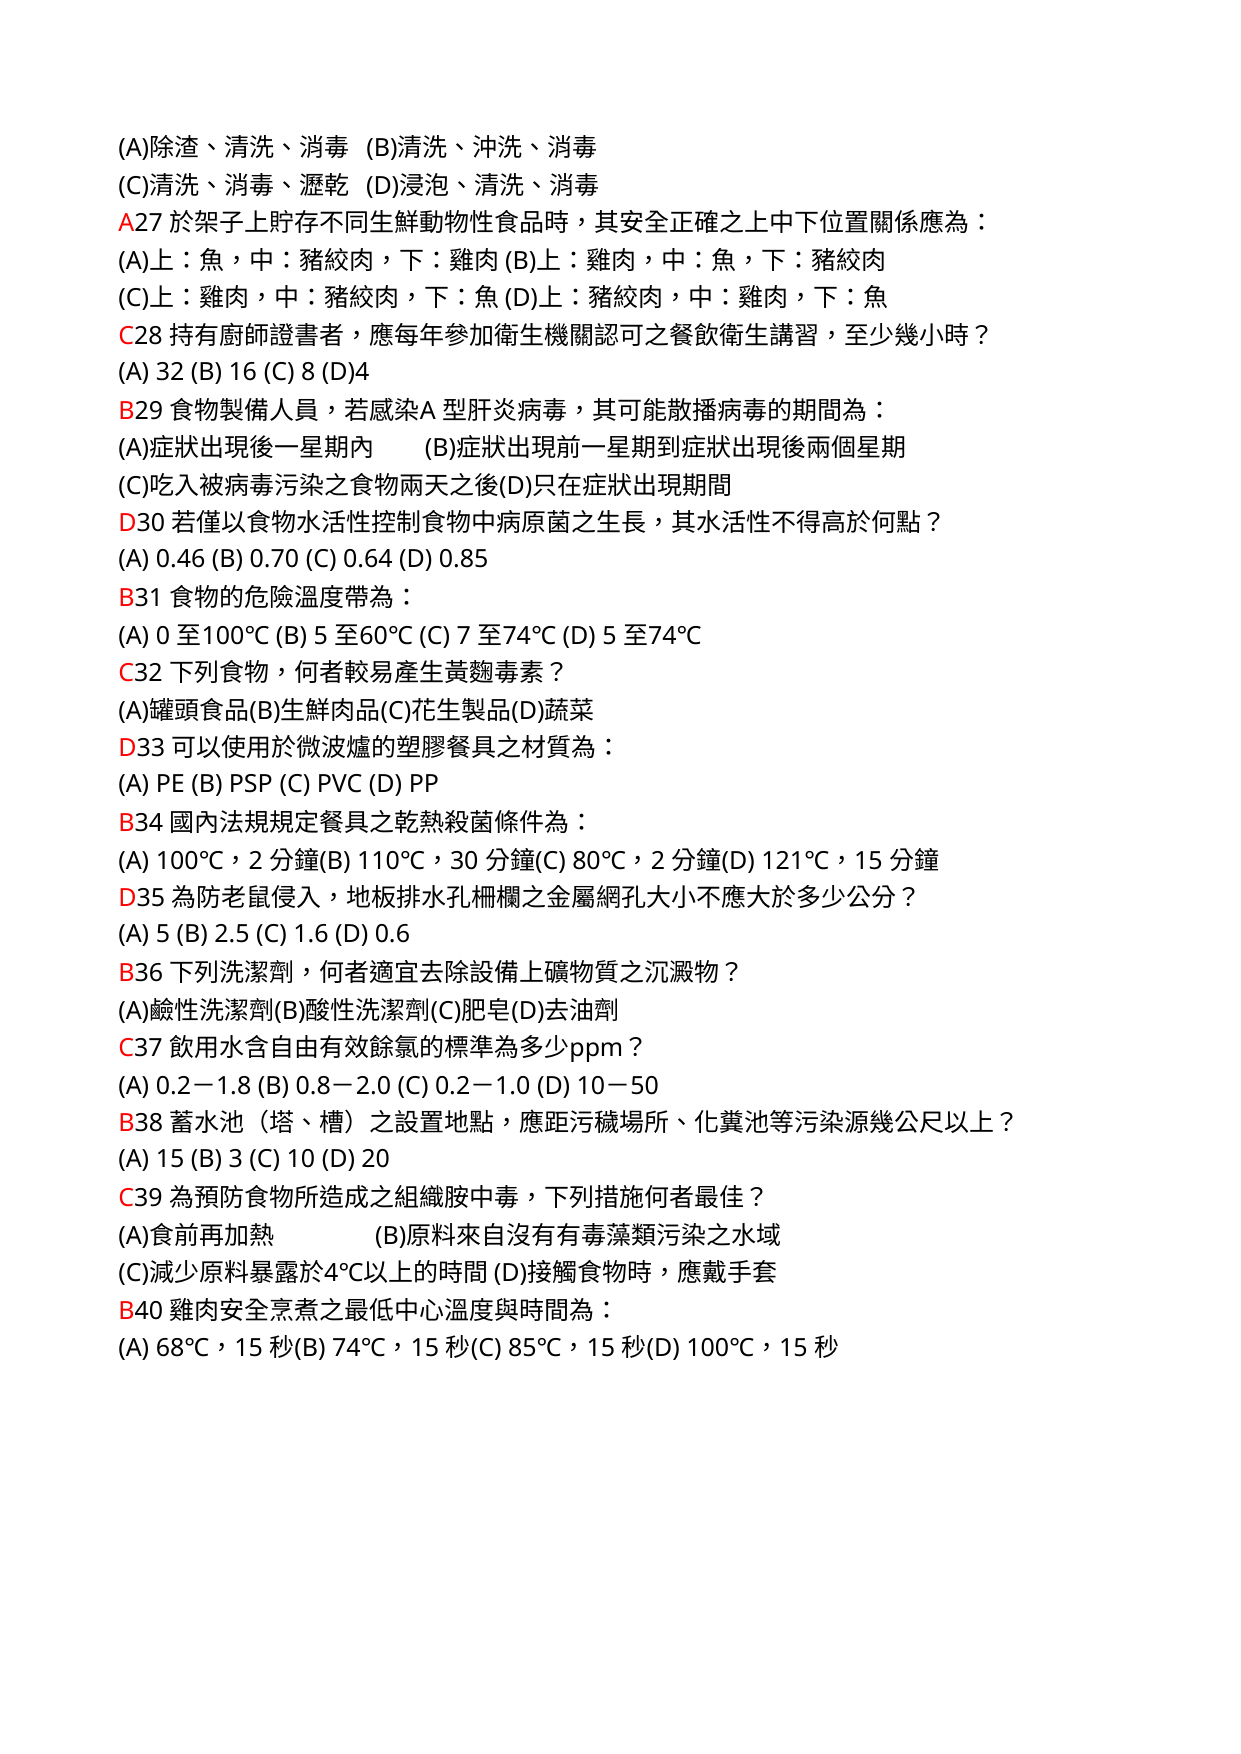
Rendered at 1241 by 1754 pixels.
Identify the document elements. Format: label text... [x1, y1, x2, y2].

text (A) 68℃，15 秒(B) 74℃，15 秒(C) 85℃，15 秒(D) 100℃，15 秒 [118, 1327, 1122, 1364]
text D33 可以使用於微波爐的塑膠餐具之材質為： [118, 727, 1122, 764]
text (C)上：雞肉，中：豬絞肉，下：魚 (D)上：豬絞肉，中：雞肉，下：魚 [118, 277, 1122, 314]
text B38 蓄水池（塔、槽）之設置地點，應距污穢場所、化糞池等污染源幾公尺以上？ [118, 1102, 1122, 1139]
text (A) 0 至100℃ (B) 5 至60℃ (C) 7 至74℃ (D) 5 至74℃ [118, 614, 1122, 652]
text (C)吃入被病毒污染之食物兩天之後(D)只在症狀出現期間 [118, 464, 1122, 502]
text (A) 5 (B) 2.5 (C) 1.6 (D) 0.6 [118, 914, 1122, 952]
text C28 持有廚師證書者，應每年參加衛生機關認可之餐飲衛生講習，至少幾小時？ [118, 314, 1122, 352]
text (C)減少原料暴露於4℃以上的時間 (D)接觸食物時，應戴手套 [118, 1252, 1122, 1289]
text B29 食物製備人員，若感染A 型肝炎病毒，其可能散播病毒的期間為： [118, 389, 1122, 427]
text (A)罐頭食品(B)生鮮肉品(C)花生製品(D)蔬菜 [118, 689, 1122, 727]
text (C)清洗、消毒、瀝乾 (D)浸泡、清洗、消毒 [118, 164, 1122, 202]
text (A)除渣、清洗、消毒 (B)清洗、沖洗、消毒 [118, 127, 1122, 164]
text B34 國內法規規定餐具之乾熱殺菌條件為： [118, 802, 1122, 839]
text (A) 0.2－1.8 (B) 0.8－2.0 (C) 0.2－1.0 (D) 10－50 [118, 1064, 1122, 1102]
text B40 雞肉安全烹煮之最低中心溫度與時間為： [118, 1289, 1122, 1327]
text C32 下列食物，何者較易產生黃麴毒素？ [118, 652, 1122, 689]
text D35 為防老鼠侵入，地板排水孔柵欄之金屬網孔大小不應大於多少公分？ [118, 877, 1122, 914]
text (A) 100℃，2 分鐘(B) 110℃，30 分鐘(C) 80℃，2 分鐘(D) 121℃，15 分鐘 [118, 839, 1122, 877]
text (A) PE (B) PSP (C) PVC (D) PP [118, 764, 1122, 802]
text (A) 32 (B) 16 (C) 8 (D)4 [118, 352, 1122, 389]
text (A)食前再加熱 (B)原料來自沒有有毒藻類污染之水域 [118, 1214, 1122, 1252]
text (A) 15 (B) 3 (C) 10 (D) 20 [118, 1139, 1122, 1177]
text A27 於架子上貯存不同生鮮動物性食品時，其安全正確之上中下位置關係應為： [118, 202, 1122, 239]
text C37 飲用水含自由有效餘氯的標準為多少ppm？ [118, 1027, 1122, 1064]
text C39 為預防食物所造成之組織胺中毒，下列措施何者最佳？ [118, 1177, 1122, 1214]
text B31 食物的危險溫度帶為： [118, 577, 1122, 614]
text (A)鹼性洗潔劑(B)酸性洗潔劑(C)肥皂(D)去油劑 [118, 989, 1122, 1027]
text (A)上：魚，中：豬絞肉，下：雞肉 (B)上：雞肉，中：魚，下：豬絞肉 [118, 239, 1122, 277]
text D30 若僅以食物水活性控制食物中病原菌之生長，其水活性不得高於何點？ [118, 502, 1122, 539]
text (A)症狀出現後一星期內 (B)症狀出現前一星期到症狀出現後兩個星期 [118, 427, 1122, 464]
text B36 下列洗潔劑，何者適宜去除設備上礦物質之沉澱物？ [118, 952, 1122, 989]
text (A) 0.46 (B) 0.70 (C) 0.64 (D) 0.85 [118, 539, 1122, 577]
